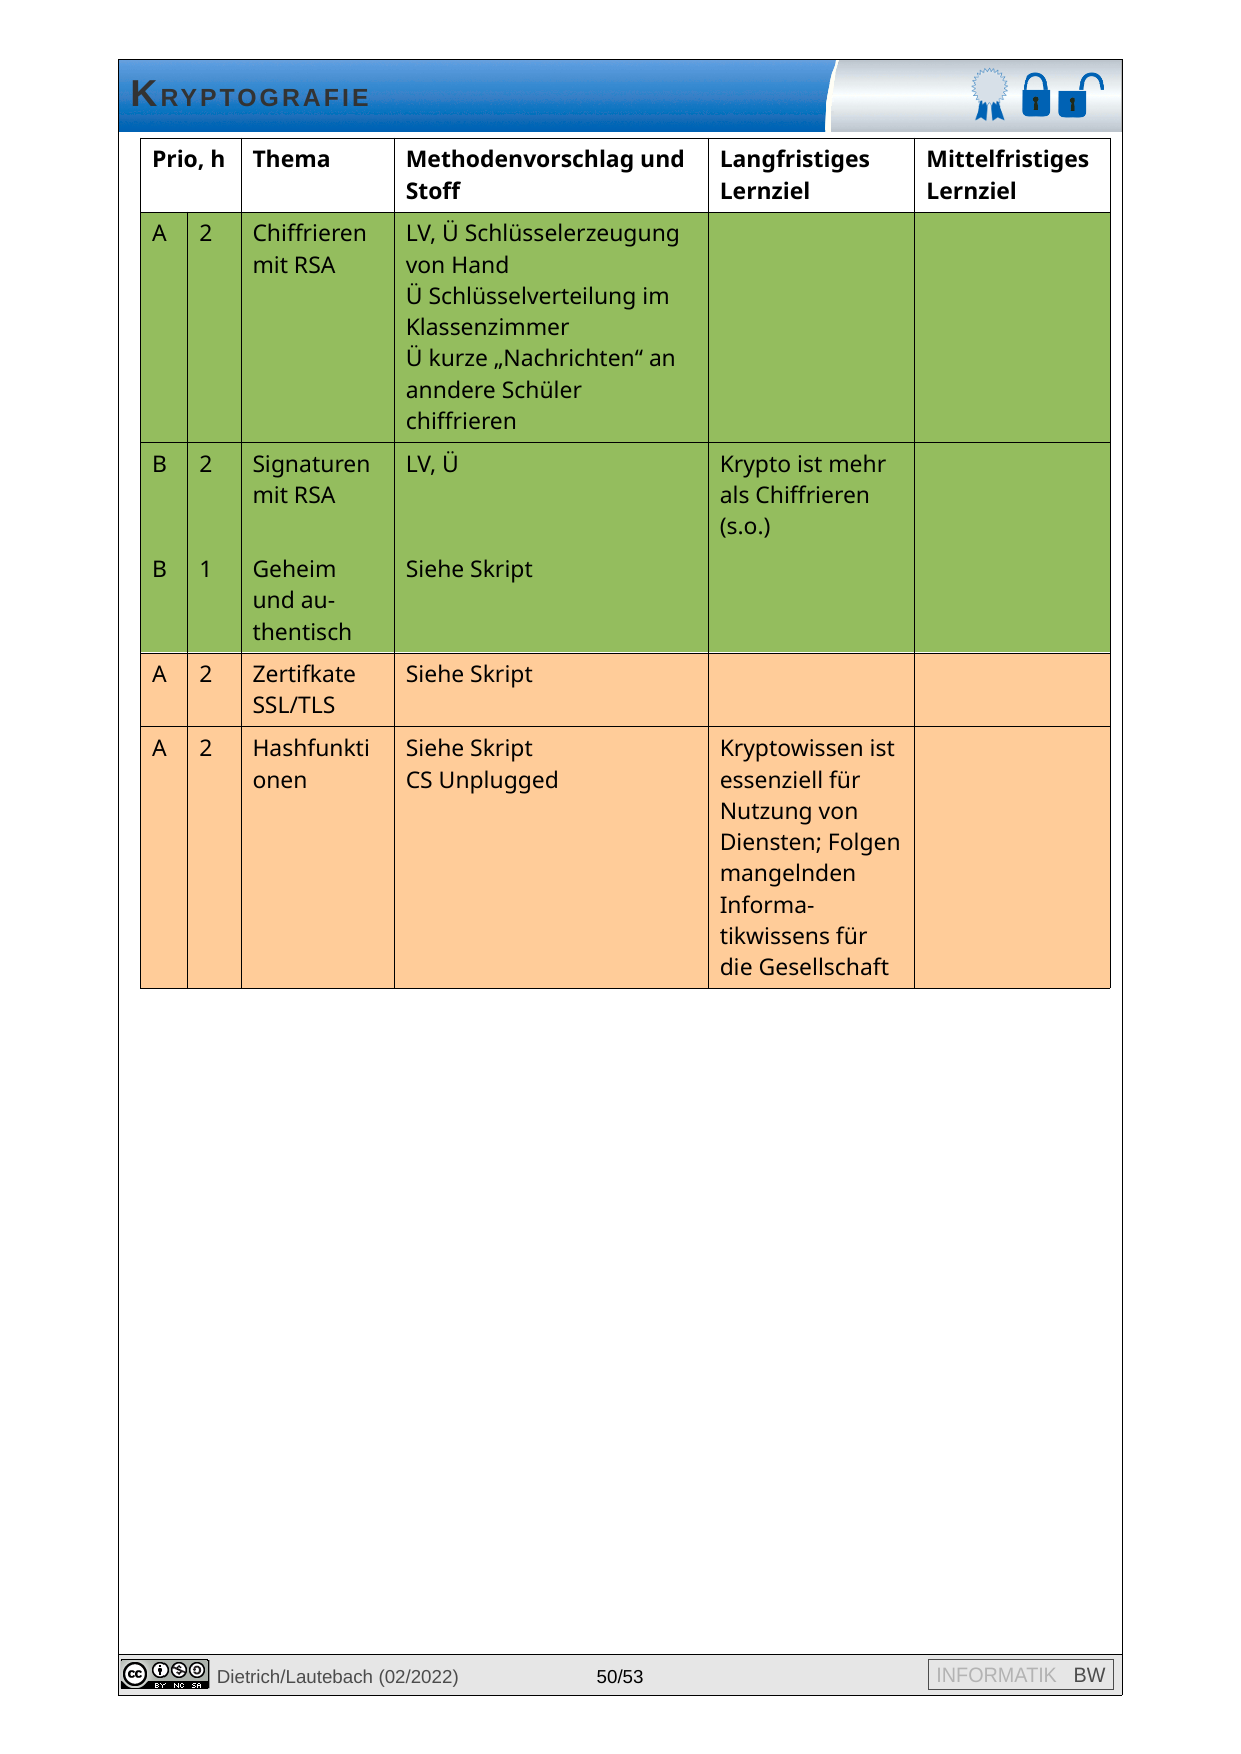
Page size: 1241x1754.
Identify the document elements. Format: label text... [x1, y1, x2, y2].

table_cell [709, 654, 914, 726]
table_cell A [141, 727, 187, 988]
table_cell 2 [188, 654, 241, 726]
table_cell Hashfunktionen [242, 727, 394, 988]
table_cell [915, 443, 1110, 547]
table_cell [915, 213, 1110, 442]
picture [120, 1659, 210, 1689]
table_header Thema [242, 139, 394, 212]
table_cell Geheim und au­then­tisch [242, 547, 394, 652]
table_cell 2 [188, 443, 241, 547]
table_cell 1 [188, 547, 241, 652]
table_cell Siehe Skript CS Unplugged [395, 727, 708, 988]
table_cell 2 [188, 727, 241, 988]
table_cell 2 [188, 213, 241, 442]
table_cell Krypto ist mehr als Chiffrieren (s.o.) [709, 443, 914, 547]
table_cell LV, Ü Schlüsselerzeugung von Hand Ü Schlüsselverteilung im Klassenzimmer Ü kurze „Nachrichten“ an anndere Schüler chiffrieren [395, 213, 708, 442]
table_cell LV, Ü [395, 443, 708, 547]
table_cell A [141, 213, 187, 442]
table_cell B [141, 547, 187, 652]
table_cell Zertifkate SSL/TLS [242, 654, 394, 726]
table_cell [915, 654, 1110, 726]
table_cell Siehe Skript [395, 654, 708, 726]
table_cell Signaturen mit RSA [242, 443, 394, 547]
table_cell Kryptowissen ist essenziell für Nutzung von Diensten; Folgen mangelnden Infor­ma­tikwissens für die Gesellschaft [709, 727, 914, 988]
table_cell [915, 727, 1110, 988]
picture [119, 60, 1122, 132]
table_header Langfristiges Lernziel [709, 139, 914, 212]
table_cell A [141, 654, 187, 726]
table_cell B [141, 443, 187, 547]
table_cell [915, 547, 1110, 652]
table_cell Chiffrieren mit RSA [242, 213, 394, 442]
table_cell [709, 213, 914, 442]
table_header Prio, h [141, 139, 241, 212]
table_header Methodenvorschlag und Stoff [395, 139, 708, 212]
table_cell [709, 547, 914, 652]
table_header Mittelfristiges Lernziel [915, 139, 1110, 212]
table_cell Siehe Skript [395, 547, 708, 652]
